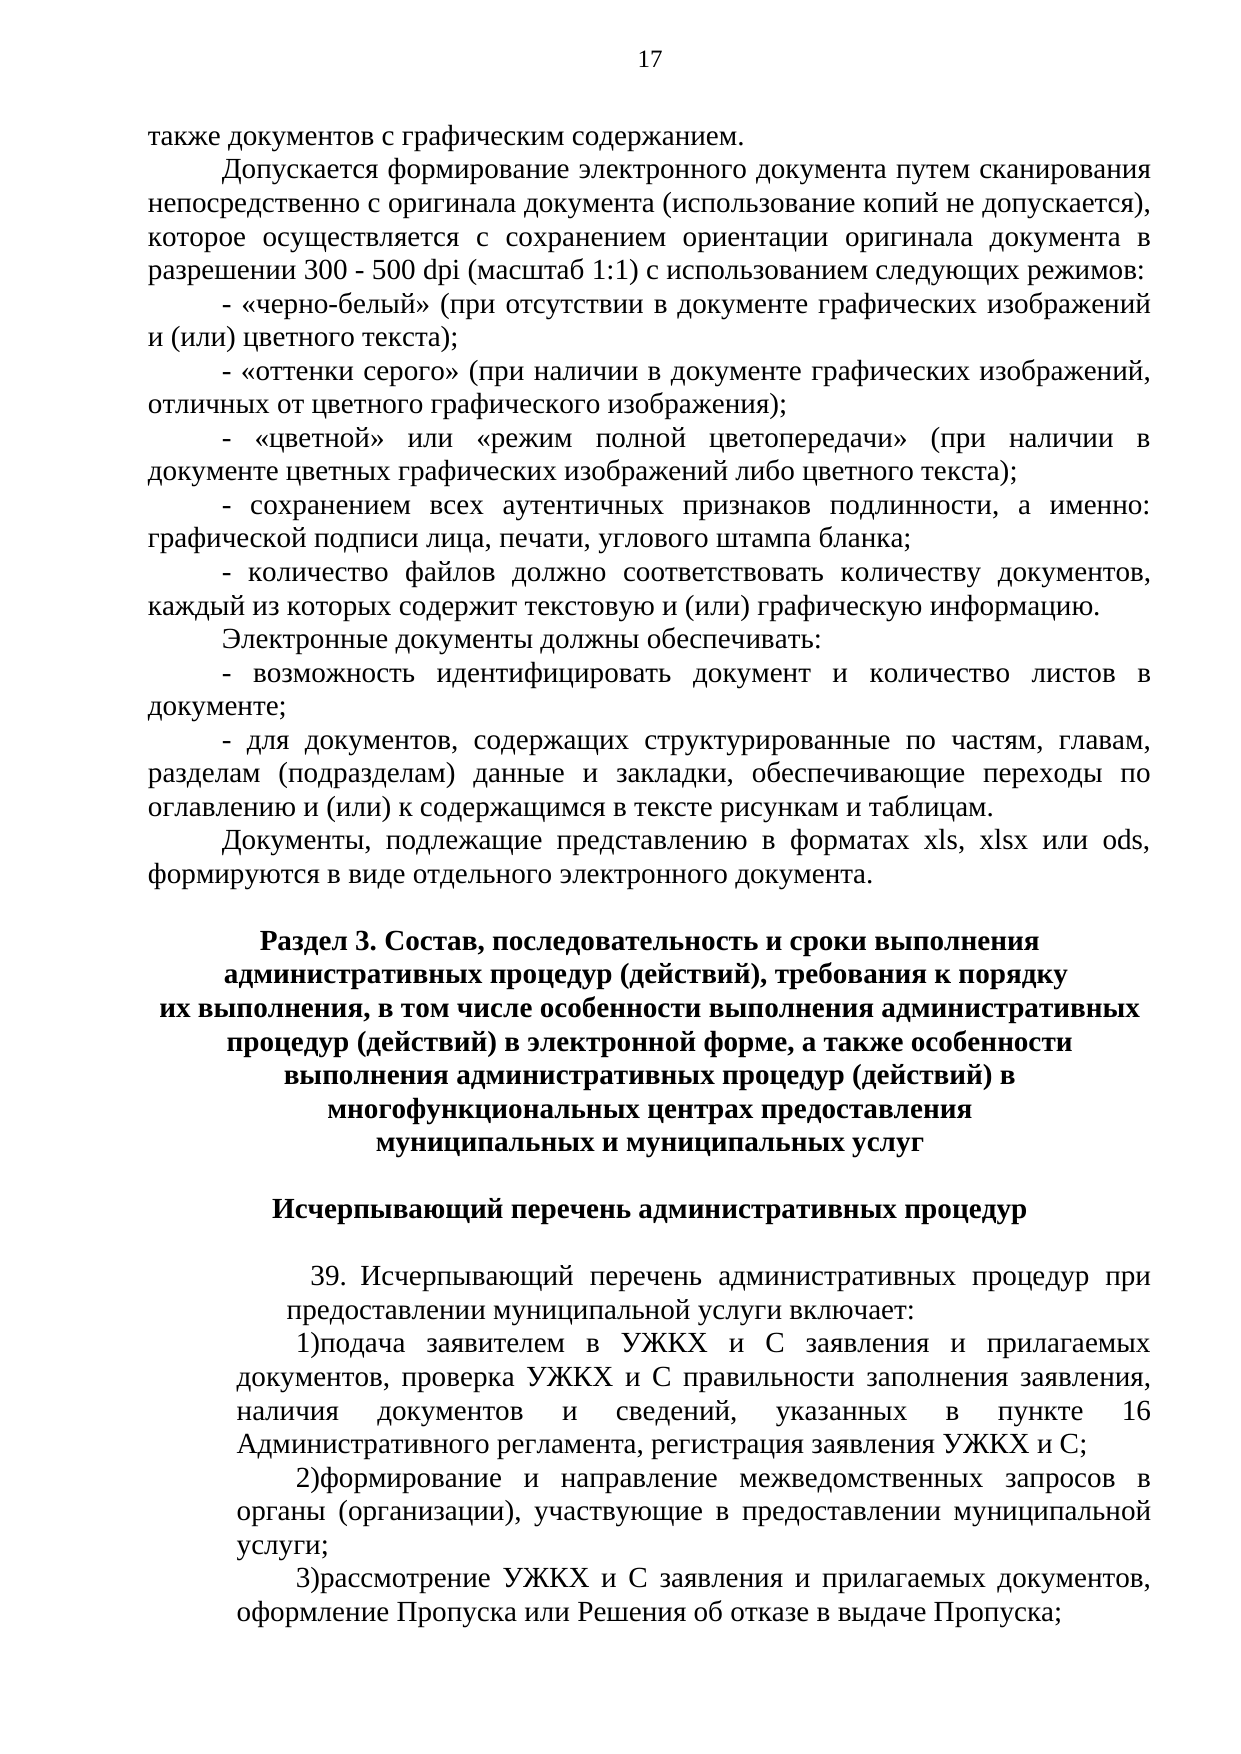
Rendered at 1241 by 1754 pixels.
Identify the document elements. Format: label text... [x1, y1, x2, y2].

text - для документов, содержащих структурированные по частям, главам, разделам (подразделам) данные и закладки, обеспечивающие переходы по оглавлению и (или) к содержащимся в тексте рисункам и таблицам. [148, 722, 1152, 822]
text - «оттенки серого» (при наличии в документе графических изображений, отличных от цветного графического изображения); [148, 353, 1152, 420]
text - «цветной» или «режим полной цветопередачи» (при наличии в документе цветных графических изображений либо цветного текста); [148, 420, 1152, 487]
text - возможность идентифицировать документ и количество листов в документе; [148, 655, 1152, 722]
text Допускается формирование электронного документа путем сканирования непосредственно с оригинала документа (использование копий не допускается), которое осуществляется с сохранением ориентации оригинала документа в разрешении 300 - 500 dpi (масштаб 1:1) с использованием следующих режимов: [148, 152, 1152, 286]
text - сохранением всех аутентичных признаков подлинности, а именно: графической подписи лица, печати, углового штампа бланка; [148, 487, 1152, 554]
text - количество файлов должно соответствовать количеству документов, каждый из которых содержит текстовую и (или) графическую информацию. [148, 554, 1152, 621]
text Документы, подлежащие представлению в форматах xls, xlsx или ods, формируются в виде отдельного электронного документа. [148, 822, 1152, 889]
list рассмотрение УЖКХ и С заявления и прилагаемых документов, оформление Пропуска или Решения об отказе в выдаче Пропуска; [222, 1560, 1152, 1627]
title Раздел 3. Состав, последовательность и сроки выполнения административных процедур (действий), требования к порядку их выполнения, в том числе особенности выполнения административных процедур (действий) в электронной форме, а также особенности выполнения административных процедур (действий) в многофункциональных центрах предоставления [148, 923, 1152, 1124]
text также документов с графическим содержанием. [148, 118, 1152, 152]
text Электронные документы должны обеспечивать: [148, 621, 1152, 655]
list Исчерпывающий перечень административных процедур при предоставлении муниципальной услуги включает: [236, 1258, 1152, 1326]
list подача заявителем в УЖКХ и С заявления и прилагаемых документов, проверка УЖКХ и С правильности заполнения заявления, наличия документов и сведений, указанных в пункте 16 Административного регламента, регистрация заявления УЖКХ и С; [222, 1326, 1152, 1460]
list формирование и направление межведомственных запросов в органы (организации), участвующие в предоставлении муниципальной услуги; [222, 1460, 1152, 1560]
text - «черно-белый» (при отсутствии в документе графических изображений и (или) цветного текста); [148, 286, 1152, 353]
text Исчерпывающий перечень административных процедур [148, 1191, 1152, 1225]
title муниципальных и муниципальных услуг [148, 1124, 1152, 1158]
